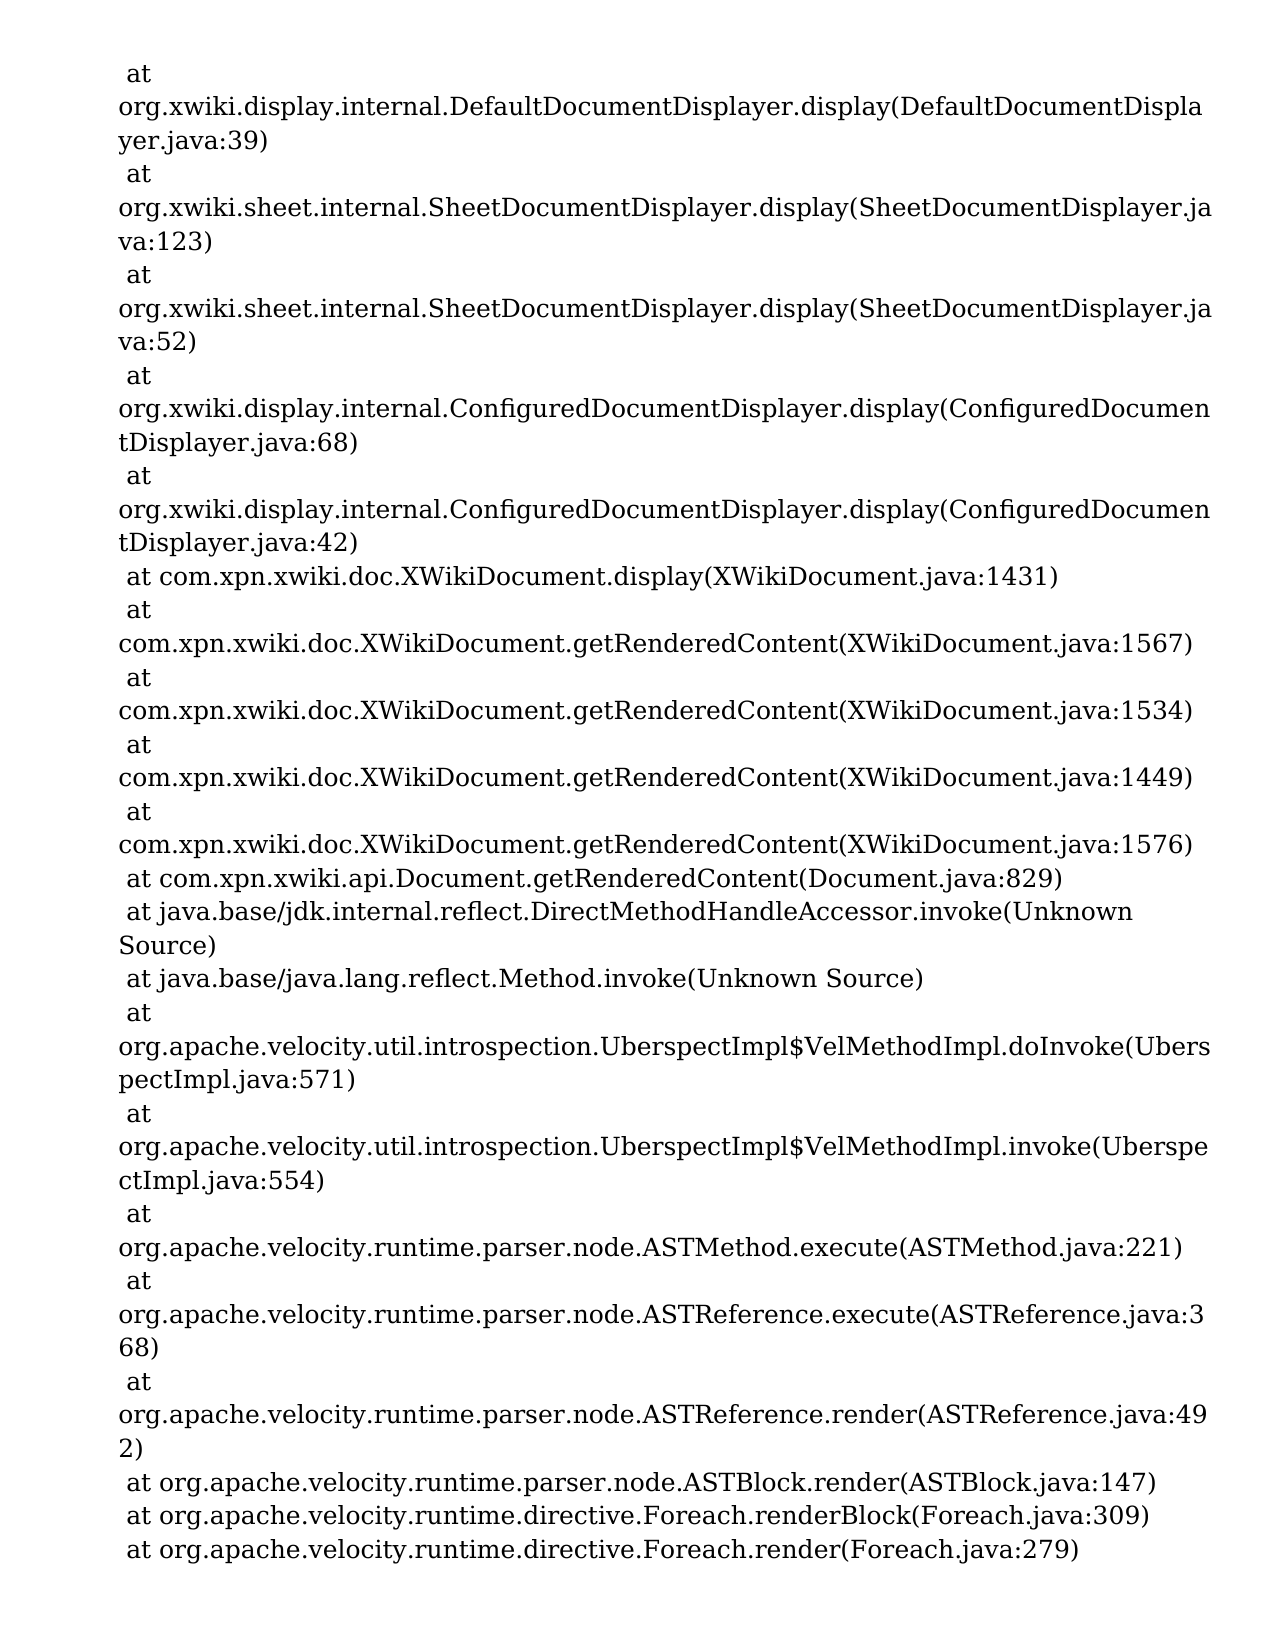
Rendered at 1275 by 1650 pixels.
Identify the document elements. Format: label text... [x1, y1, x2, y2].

text at org.xwiki.display.internal.DefaultDocumentDisplayer.display(DefaultDocumentDisplayer.java:39) at org.xwiki.sheet.internal.SheetDocumentDisplayer.display(SheetDocumentDisplayer.java:123) at org.xwiki.sheet.internal.SheetDocumentDisplayer.display(SheetDocumentDisplayer.java:52) at org.xwiki.display.internal.ConfiguredDocumentDisplayer.display(ConfiguredDocumentDisplayer.java:68) at org.xwiki.display.internal.ConfiguredDocumentDisplayer.display(ConfiguredDocumentDisplayer.java:42) at com.xpn.xwiki.doc.XWikiDocument.display(XWikiDocument.java:1431) at com.xpn.xwiki.doc.XWikiDocument.getRenderedContent(XWikiDocument.java:1567) at com.xpn.xwiki.doc.XWikiDocument.getRenderedContent(XWikiDocument.java:1534) at com.xpn.xwiki.doc.XWikiDocument.getRenderedContent(XWikiDocument.java:1449) at com.xpn.xwiki.doc.XWikiDocument.getRenderedContent(XWikiDocument.java:1576) at com.xpn.xwiki.api.Document.getRenderedContent(Document.java:829) at java.base/jdk.internal.reflect.DirectMethodHandleAccessor.invoke(Unknown Source) at java.base/java.lang.reflect.Method.invoke(Unknown Source) at org.apache.velocity.util.introspection.UberspectImpl$VelMethodImpl.doInvoke(UberspectImpl.java:571) at org.apache.velocity.util.introspection.UberspectImpl$VelMethodImpl.invoke(UberspectImpl.java:554) at org.apache.velocity.runtime.parser.node.ASTMethod.execute(ASTMethod.java:221) at org.apache.velocity.runtime.parser.node.ASTReference.execute(ASTReference.java:368) at org.apache.velocity.runtime.parser.node.ASTReference.render(ASTReference.java:492) at org.apache.velocity.runtime.parser.node.ASTBlock.render(ASTBlock.java:147) at org.apache.velocity.runtime.directive.Foreach.renderBlock(Foreach.java:309) at org.apache.velocity.runtime.directive.Foreach.render(Foreach.java:279) [118, 59, 1216, 1564]
